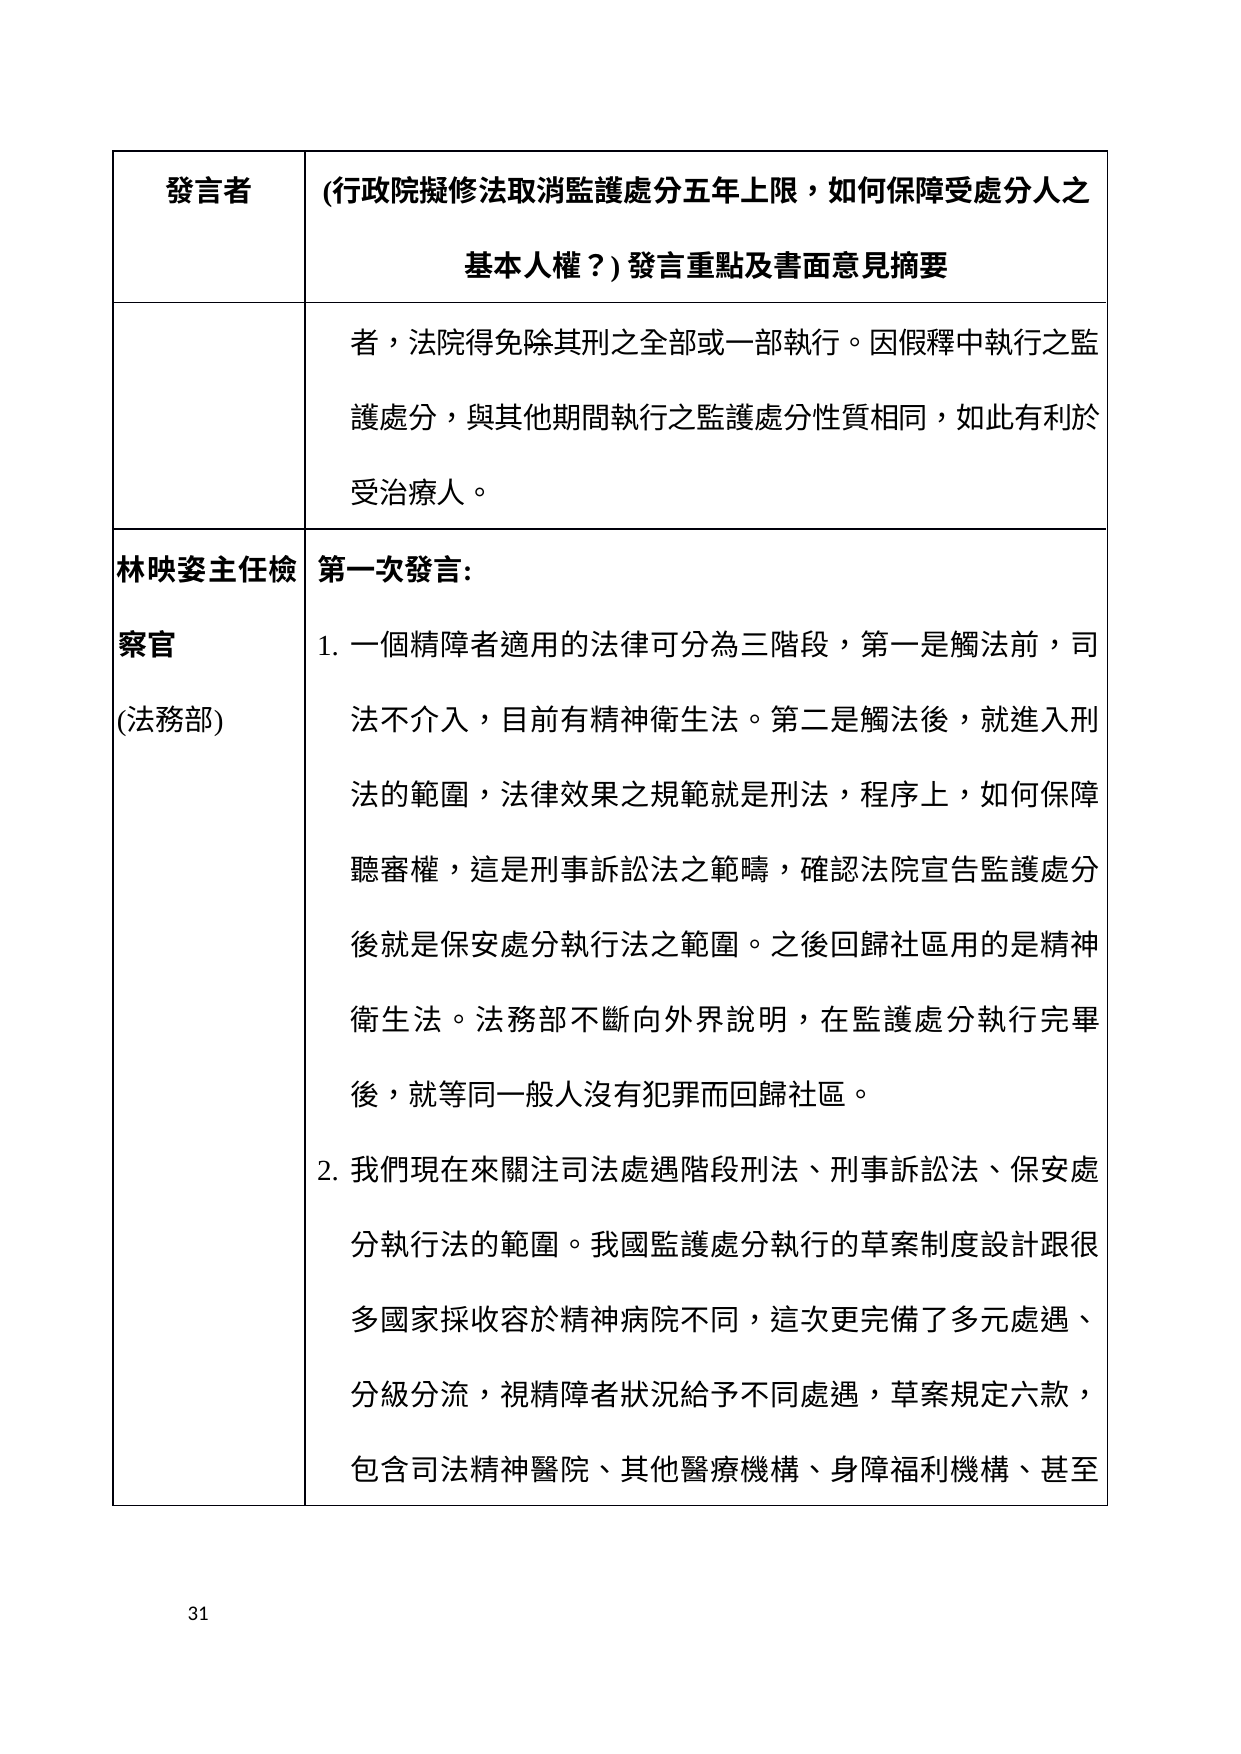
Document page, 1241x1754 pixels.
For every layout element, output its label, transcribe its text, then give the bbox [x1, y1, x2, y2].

table_cell 林映姿主任檢察官 (法務部) [114, 530, 304, 1505]
table_header (行政院擬修法取消監護處分五年上限，如何保障受處分人之基本人權？) 發言重點及書面意見摘要 [306, 152, 1107, 302]
table_cell [114, 303, 304, 528]
table_cell 者，法院得免除其刑之全部或一部執行。因假釋中執行之監護處分，與其他期間執行之監護處分性質相同，如此有利於受治療人。 [306, 302, 1107, 528]
table_cell 第一次發言: 一個精障者適用的法律可分為三階段，第一是觸法前，司法不介入，目前有精神衛生法。第二是觸法後，就進入刑法的範圍，法律效果之規範就是刑法，程序上，如何保障聽審權，這是刑事訴訟法之範疇，確認法院宣告監護處分後就是保安處分執行法之範圍。之後回歸社區用的是精神衛生法。法務部不斷向外界說明，在監護處分執行完畢後，就等同一般人沒有犯罪而回歸社區。 我們現在來關注司法處遇階段刑法、刑事訴訟法、保安處分執行法的範圍。我國監護處分執行的草案制度設計跟很多國家採收容於精神病院不同，這次更完備了多元處遇、分級分流，視精障者狀況給予不同處遇，草案規定六款，包含司法精神醫院、其他醫療機構、身障福利機構、甚至交由親屬照顧或接受特定門診治療或這幾款處遇互相搭配，也視不同精障者處遇狀況給予處遇。 要向大家說明的是，保安處分與刑罰不同，按依刑法規定，應負刑事責任者，進入監獄時有可能視需要予以治療；而防衛社會安全與醫療部分採取所謂保安處分，保安處分跟刑法可能並行或單獨為之。保安處分精障者適用的是監護處分草案，草案設計並非完全拘束人身自由，而且也不是每一個精障觸法者都是用監護處分，因為法條規定要有再犯、危害公共安全之虞，才有可能進入監護處分。換言之，監護處分的性質在於兼顧兩個目的的平衡，不是單純的一個目的，兩個目的在於保護社安全、兼顧人權，包含精障者本身人權，也包含照顧者或跟他完全無關的犯罪被害人人權，在此之下我們設計刑法修正草案，既不僅完全注重社會安全，傾向同時於人權中獲得平衡。 監護處分期間限期5年，是否予以延長?世界各國可分為三種，一是完全不定期，德國制度收容精神病院採完全不定期；定期就是我國現行監護處分制度，5年不可延長。現行刑法強制治療規定則採完全不定期，釋字799號認為並沒有違憲。釋字799號解釋不是針對監護處分，而是針對強制治療，那監護處分修法時，如果不是採完全不定期，也不是定期，我們要用什麼模式可以平衡？這次草案設計即採定期延長制，不是完全不定期，但必須在一定期限、有再犯或危害公共安全之虞，必要時，才會為定期延長申請，且會有兩個審查，一個是司法審查、一個是專家審查。司法審查，在定期申請延長時由法官介入，申請期間只能最長3年，不代表每次申請法官裁定都是3年，是規定3年以下，法官只要在3年以下期間內都可以為監護處分。如果聲請期間發現不需要執行到法官裁定的期間，現行法本來就有，草案也保留免其處分執行，可能由檢察官聲請或法院依照職權，以保障受監護處分人，此都有相關規範，換句話說，精神障礙者在監護處分期間並非完全定期也不是完全不定期。專家審查是聲請延長、免其處分延長，都可以引入專家，包括評估小組、精神科醫師、其他專家還有家屬意見。至於受監護處分本人意見，在程序保障的刑事訴訟法中，也可以有一些保障。 第二次發言: 這次修法，很多人權團體給我們意見，但醫療體系給的意見，不完全跟剛剛談到的話題類似，我們獲得的想法是司法如何保障在醫療過程中，除精神障礙者處遇之外，執行的人以及社會其他安全體系民眾的安全如何保護。故提出的草案才會採定期延長，要再澄清一下，不是第一次監護處分執行完畢就一定會延長，延長也不是一定3年，是3年以下，可能會是6個月、1年、2年，還有免其處分的執行。 關於監護處分，現在算是一個正在發展的制度，世界各國也有，但這一次採的是瑞士法制，他們其實也不定期延長，每一次5年，參考先進國家這樣的制度，或許在各界多元聲音中是比較綜合的意見。 希望向大家釐清，精神障礙者在沒有觸法時他就是精神障礙者，如果有刑事責任就進入刑法，如果沒有或有部分刑事責任，而另需要司法介入，才是監護處分。一旦司法處遇全部結束，就是回到社區，回到跟一般人一樣的生活，只是可能有精神疾病。必須把這個架構弄清楚，就知道什麼樣的人進入監護處分，監護處分的性質帶有保衛社會安全的目的。 監護處分的執行不是一個法律專業能完成，需跟衛福部、社會各界合作，過去很長一段時間許多精神科醫生的付出，今天漸漸有雛形，制度漸漸完備，今天各位的意見，是未來法治的發展以及對於精神障礙者處遇往前一大步的貢獻。 [306, 528, 1107, 1505]
table_header 發言者 [114, 152, 304, 302]
